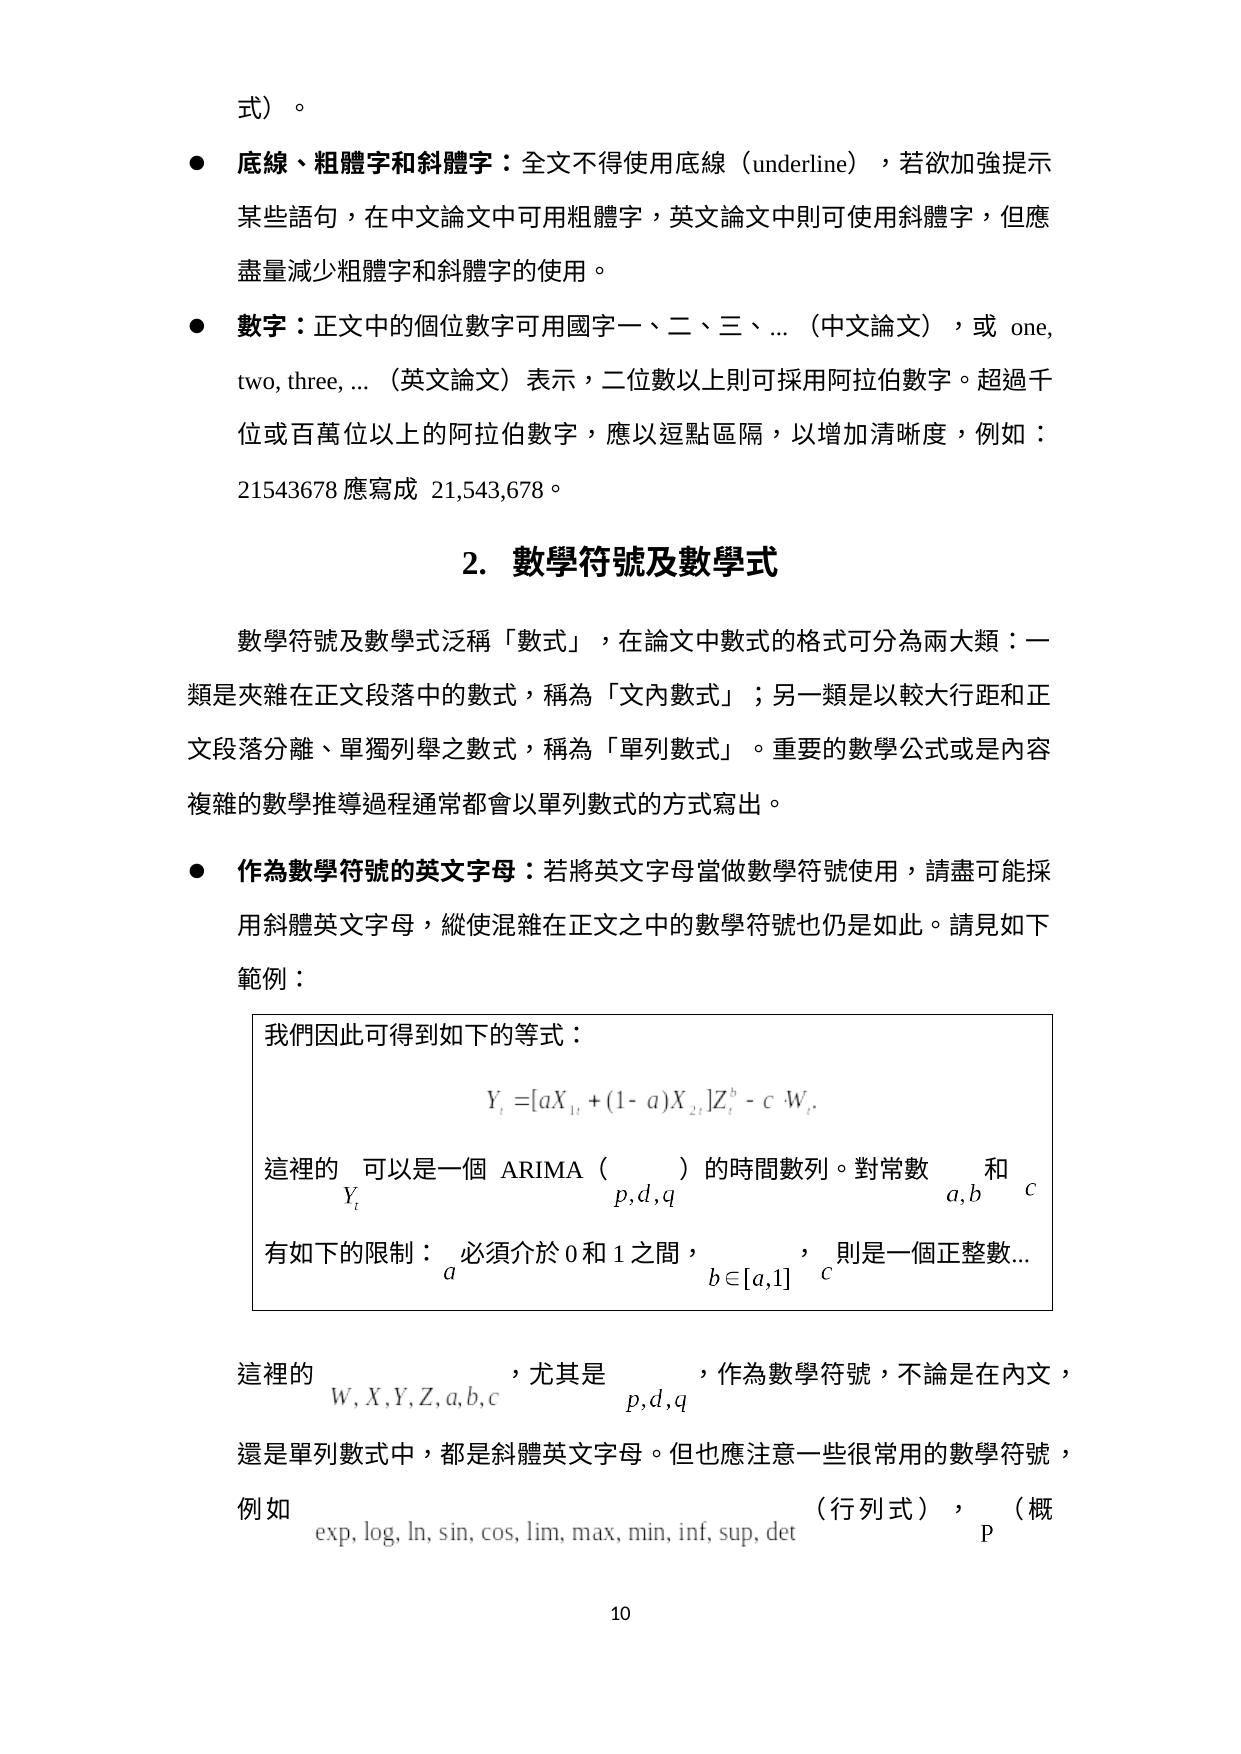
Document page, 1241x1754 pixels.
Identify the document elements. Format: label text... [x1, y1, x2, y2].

table_header 我們因此可得到如下的等式： 這裡的可以是一個 ARIMA（）的時間數列。對常數 和 有如下的限制：必須介於0和1之間，，則是一個正整數... [253, 1015, 1052, 1310]
list 註腳：使用註腳時，請在需要註腳的地方以上標方式標出註腳的阿拉伯數字序號 1, 2,...若是要在一個句子的末端加註腳，則註腳序號應該緊接在標點之後。註腳內容應該以較小字體寫在同一頁的最下端。若有多個註腳出現在同一頁，各註腳內容應以適當空間區隔（範例請見本文註腳使用方式）。 [187, 89, 1053, 125]
text 數學符號及數學式泛稱「數式」，在論文中數式的格式可分為兩大類：一類是夾雜在正文段落中的數式，稱為「文內數式」；另一類是以較大行距和正文段落分離、單獨列舉之數式，稱為「單列數式」。重要的數學公式或是內容複雜的數學推導過程通常都會以單列數式的方式寫出。 [187, 621, 1053, 820]
list 數學符號及數學式 [187, 536, 1053, 584]
list 作為數學符號的英文字母：若將英文字母當做數學符號使用，請盡可能採用斜體英文字母，縱使混雜在正文之中的數學符號也仍是如此。請見如下範例： [187, 851, 1053, 996]
text 這裡的 ，尤其是 ，作為數學符號，不論是在內文，還是單列數式中，都是斜體英文字母。但也應注意一些很常用的數學符號，例如 （行列式），（概率），（期望值），（變異數），（共變數），（相關係數），等，則仍應維持正體英文字母。請見如下範例： [237, 1354, 1053, 1552]
list 數字：正文中的個位數字可用國字一、二、三、... （中文論文），或 one, two, three, ... （英文論文）表示，二位數以上則可採用阿拉伯數字。超過千位或百萬位以上的阿拉伯數字，應以逗點區隔，以增加清晰度，例如：21543678 應寫成 21,543,678。 [187, 306, 1053, 506]
list 底線、粗體字和斜體字：全文不得使用底線（underline），若欲加強提示某些語句，在中文論文中可用粗體字，英文論文中則可使用斜體字，但應盡量減少粗體字和斜體字的使用。 [187, 143, 1053, 288]
